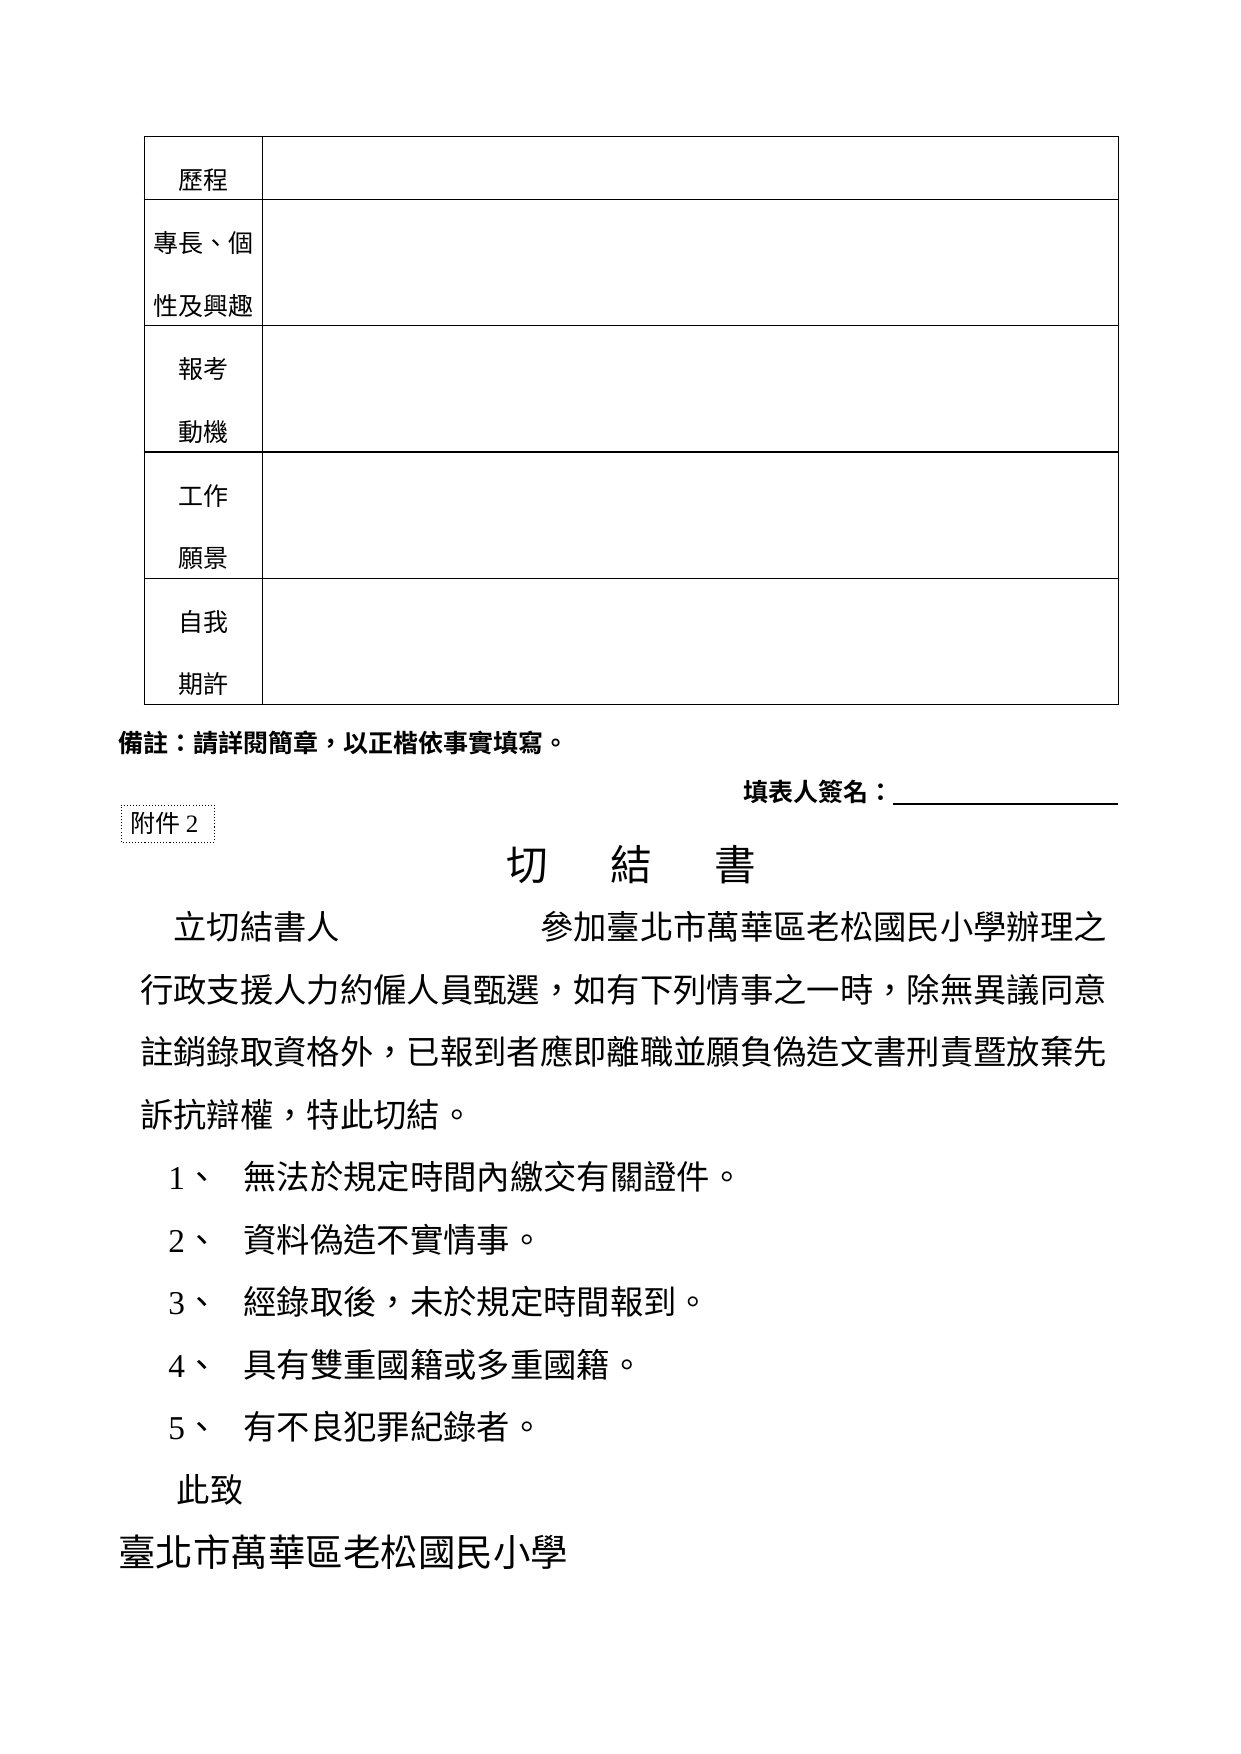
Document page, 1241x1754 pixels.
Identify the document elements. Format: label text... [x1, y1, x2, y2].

table_cell [263, 579, 1118, 703]
text 附件2 [143, 812, 150, 834]
table_cell [263, 200, 1118, 325]
text 附件2 [161, 812, 170, 834]
table_cell [263, 453, 1118, 577]
text 臺北市萬華區老松國民小學 [118, 1508, 1122, 1571]
table_cell 報考 動機 [145, 326, 262, 451]
text 附件2 [121, 812, 132, 834]
table_cell 專長、個 性及興趣 [145, 200, 262, 325]
text 附件2 [134, 812, 142, 834]
text 填表人簽名： [118, 772, 1122, 808]
text 立切結書人 參加臺北市萬華區老松國民小學辦理之行政支援人力約僱人員甄選，如有下列情事之一時，除無異議同意註銷錄取資格外，已報到者應即離職並願負偽造文書刑責暨放棄先訴抗辯權，特此切結。 [140, 883, 1122, 1133]
text 附件2 [151, 812, 161, 834]
text 備註：請詳閱簡章，以正楷依事實填寫。 [118, 723, 1122, 759]
table_header 歷程 [145, 137, 262, 199]
list 有不良犯罪紀錄者。 [168, 1383, 1122, 1446]
table_cell 工作 願景 [145, 453, 262, 577]
list 經錄取後，未於規定時間報到。 [168, 1258, 1122, 1321]
table_header [263, 137, 1118, 199]
list 具有雙重國籍或多重國籍。 [168, 1321, 1122, 1383]
text 附件2 [172, 812, 211, 834]
table_cell [263, 326, 1118, 451]
text 切 結 書 [121, 804, 1122, 883]
text 此致 [168, 1446, 1122, 1508]
table_cell 自我 期許 [145, 579, 262, 703]
list 無法於規定時間內繳交有關證件。 [168, 1133, 1122, 1196]
list 資料偽造不實情事。 [168, 1196, 1122, 1258]
